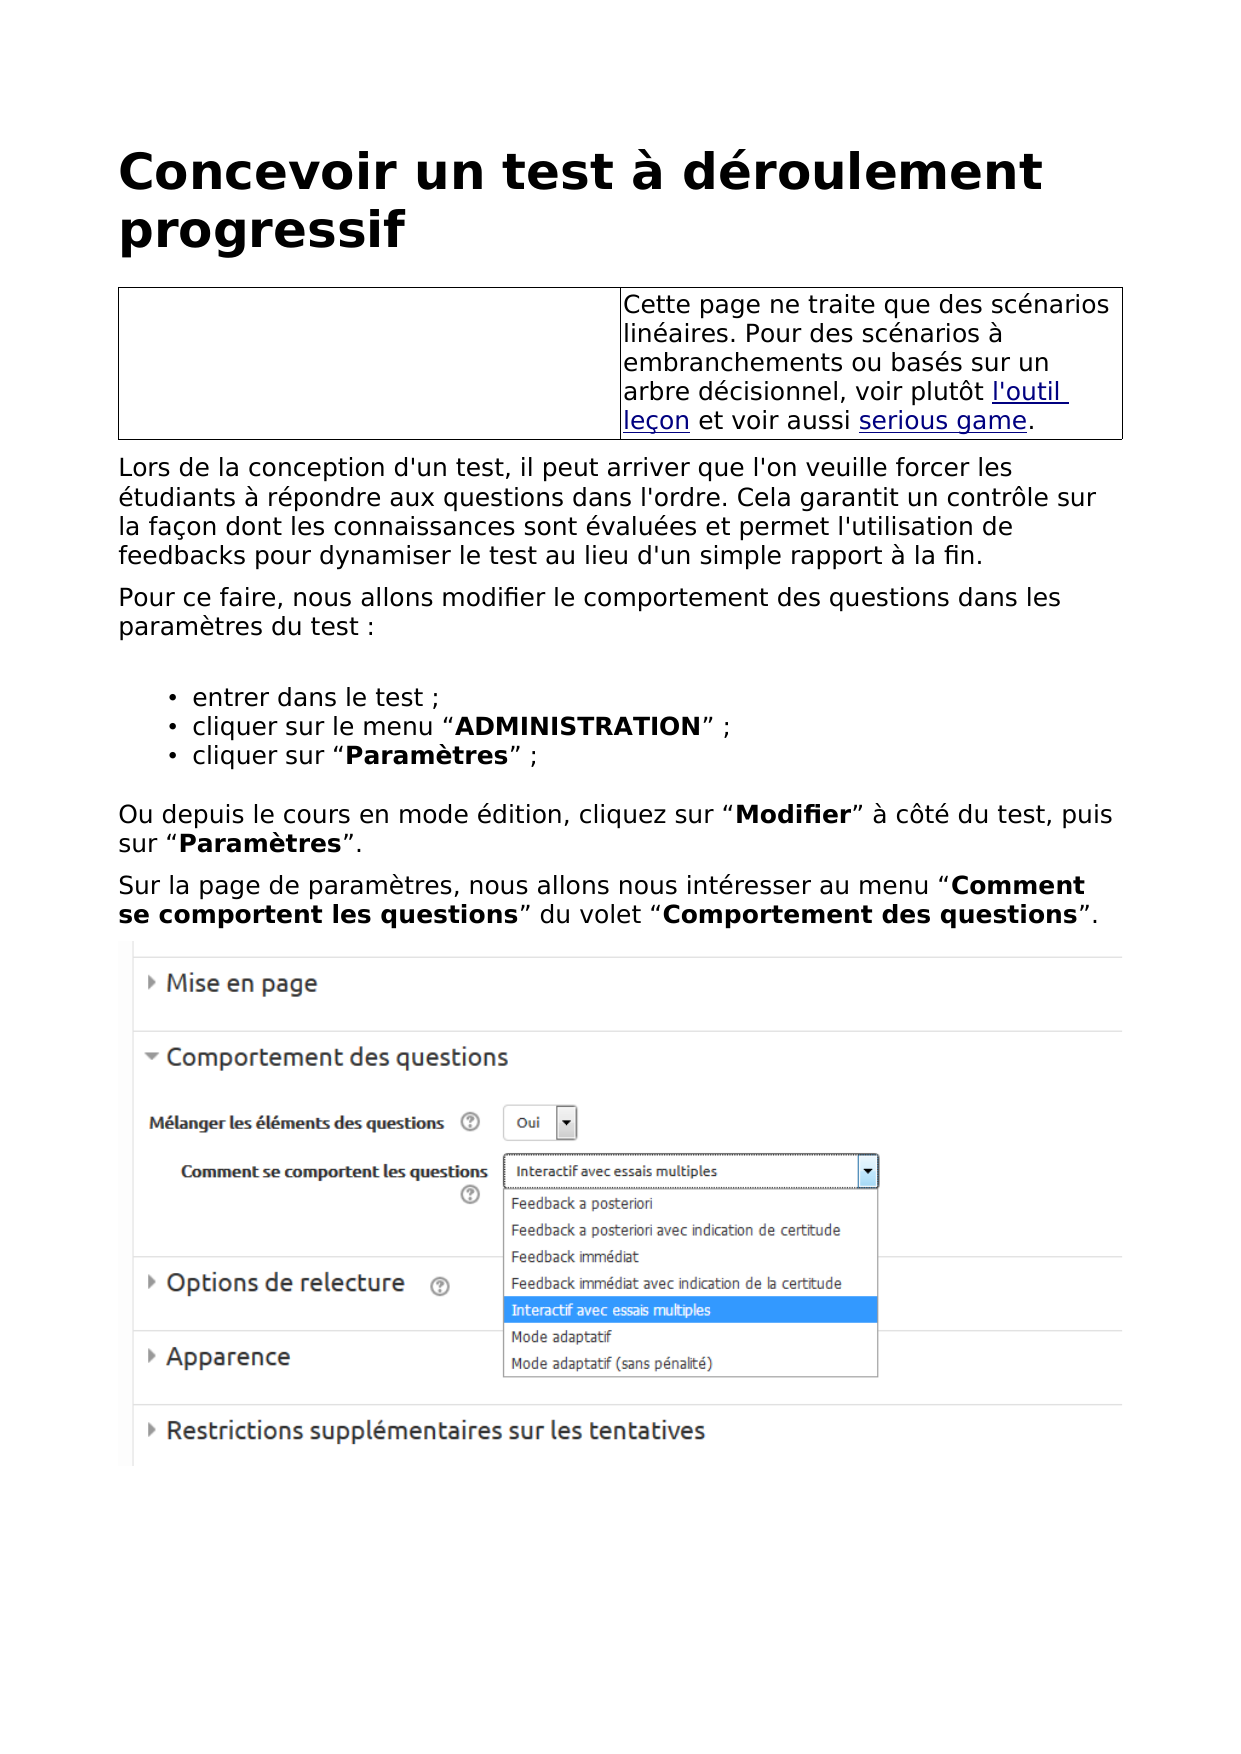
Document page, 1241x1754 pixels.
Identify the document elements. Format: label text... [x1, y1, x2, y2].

text Ou depuis le cours en mode édition, cliquez sur “Modifier” à côté du test, puis sur “Paramètres”. [118, 800, 1122, 858]
text Sur la page de paramètres, nous allons nous intéresser au menu “Comment se comportent les questions” du volet “Comportement des questions”. [118, 871, 1122, 929]
subtitle Concevoir un test à déroulement progressif [118, 143, 1122, 259]
table_header Cette page ne traite que des scénarios linéaires. Pour des scénarios à embranchements ou basés sur un arbre décisionnel, voir plutôt l'outil leçon et voir aussi serious game. [621, 288, 1122, 439]
list cliquer sur le menu “ADMINISTRATION” ; [177, 712, 1122, 741]
text Pour ce faire, nous allons modifier le comportement des questions dans les paramètres du test : [118, 583, 1122, 641]
list cliquer sur “Paramètres” ; [177, 741, 1122, 771]
text Lors de la conception d'un test, il peut arriver que l'on veuille forcer les étudiants à répondre aux questions dans l'ordre. Cela garantit un contrôle sur la façon dont les connaissances sont évaluées et permet l'utilisation de feedbacks pour dynamiser le test au lieu d'un simple rapport à la fin. [118, 453, 1122, 570]
list entrer dans le test ; [177, 683, 1122, 712]
picture [118, 941, 1123, 1466]
table_header [119, 288, 620, 439]
